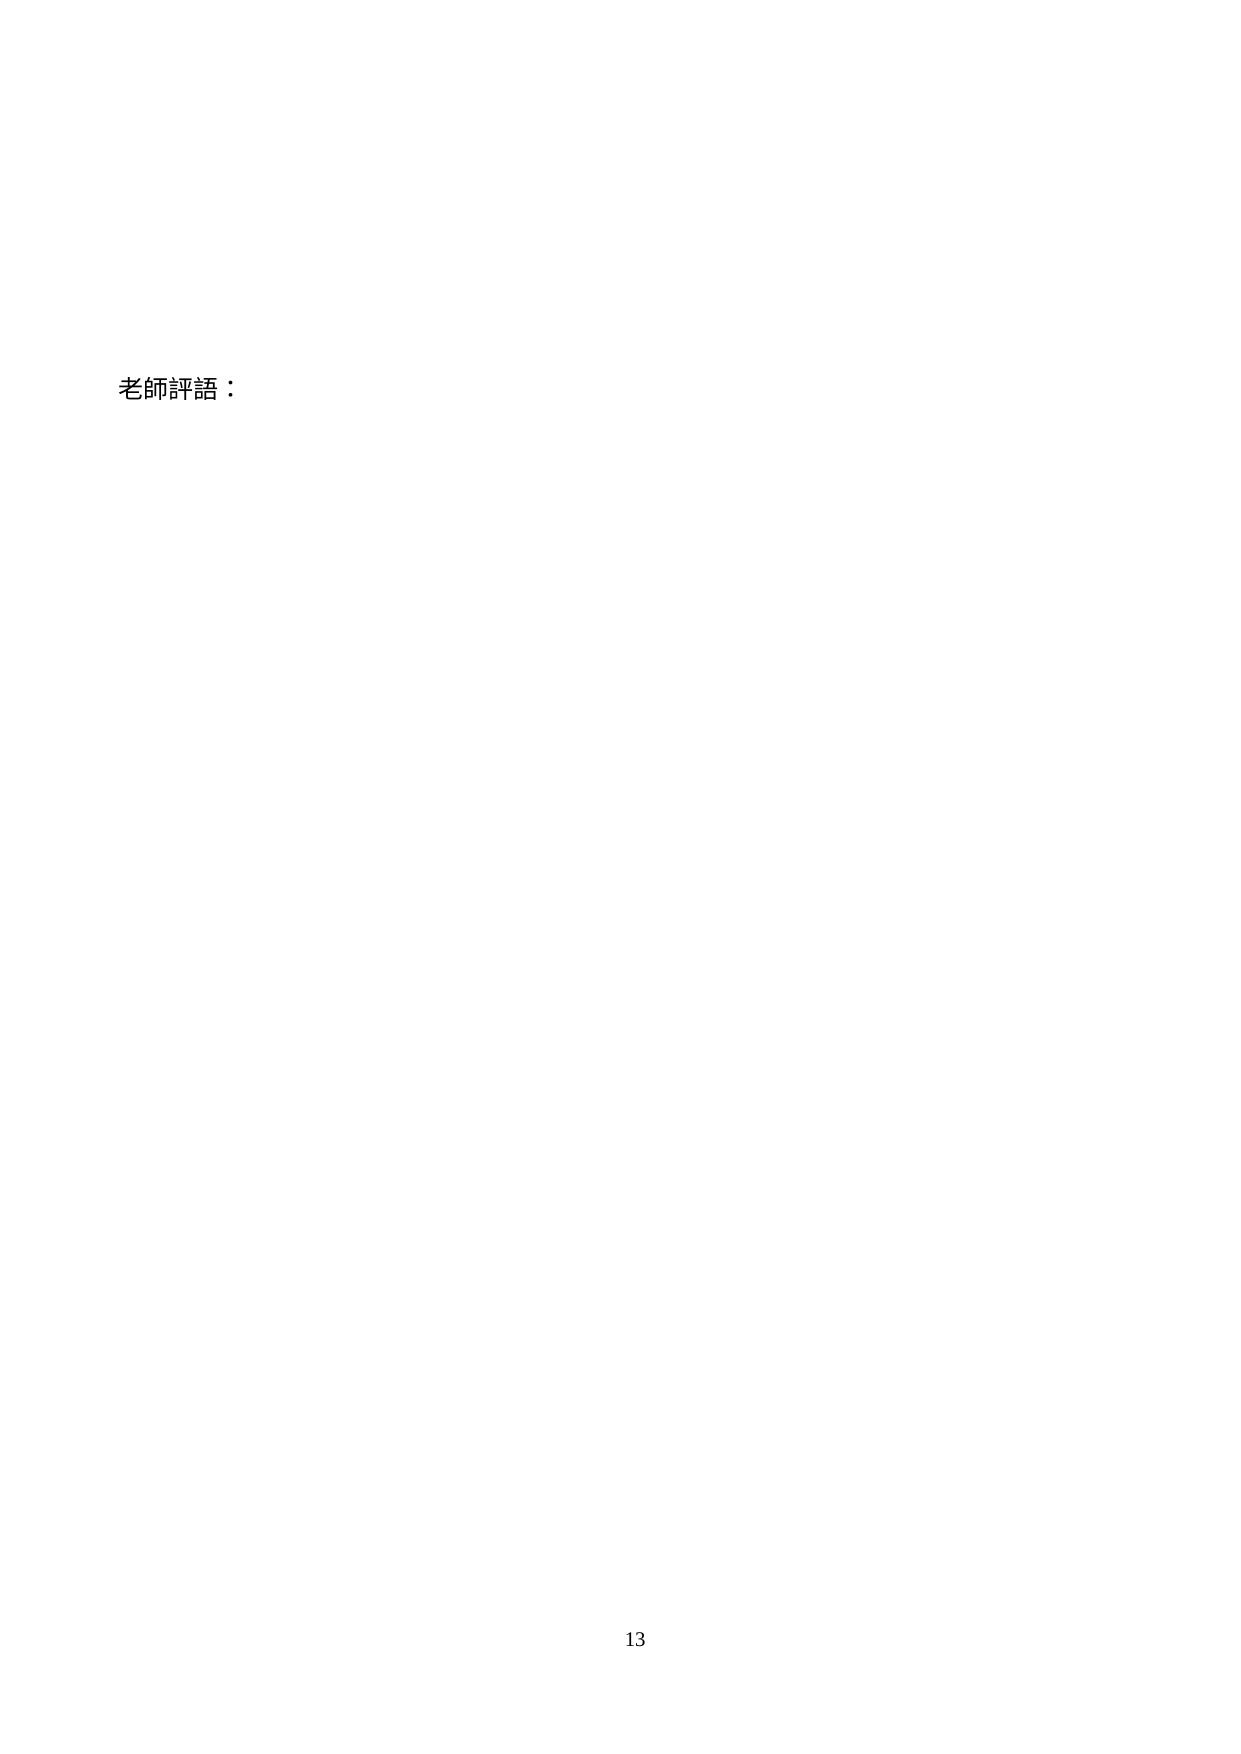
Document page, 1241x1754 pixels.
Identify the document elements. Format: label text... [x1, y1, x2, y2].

text 老師評語： [118, 346, 1152, 408]
